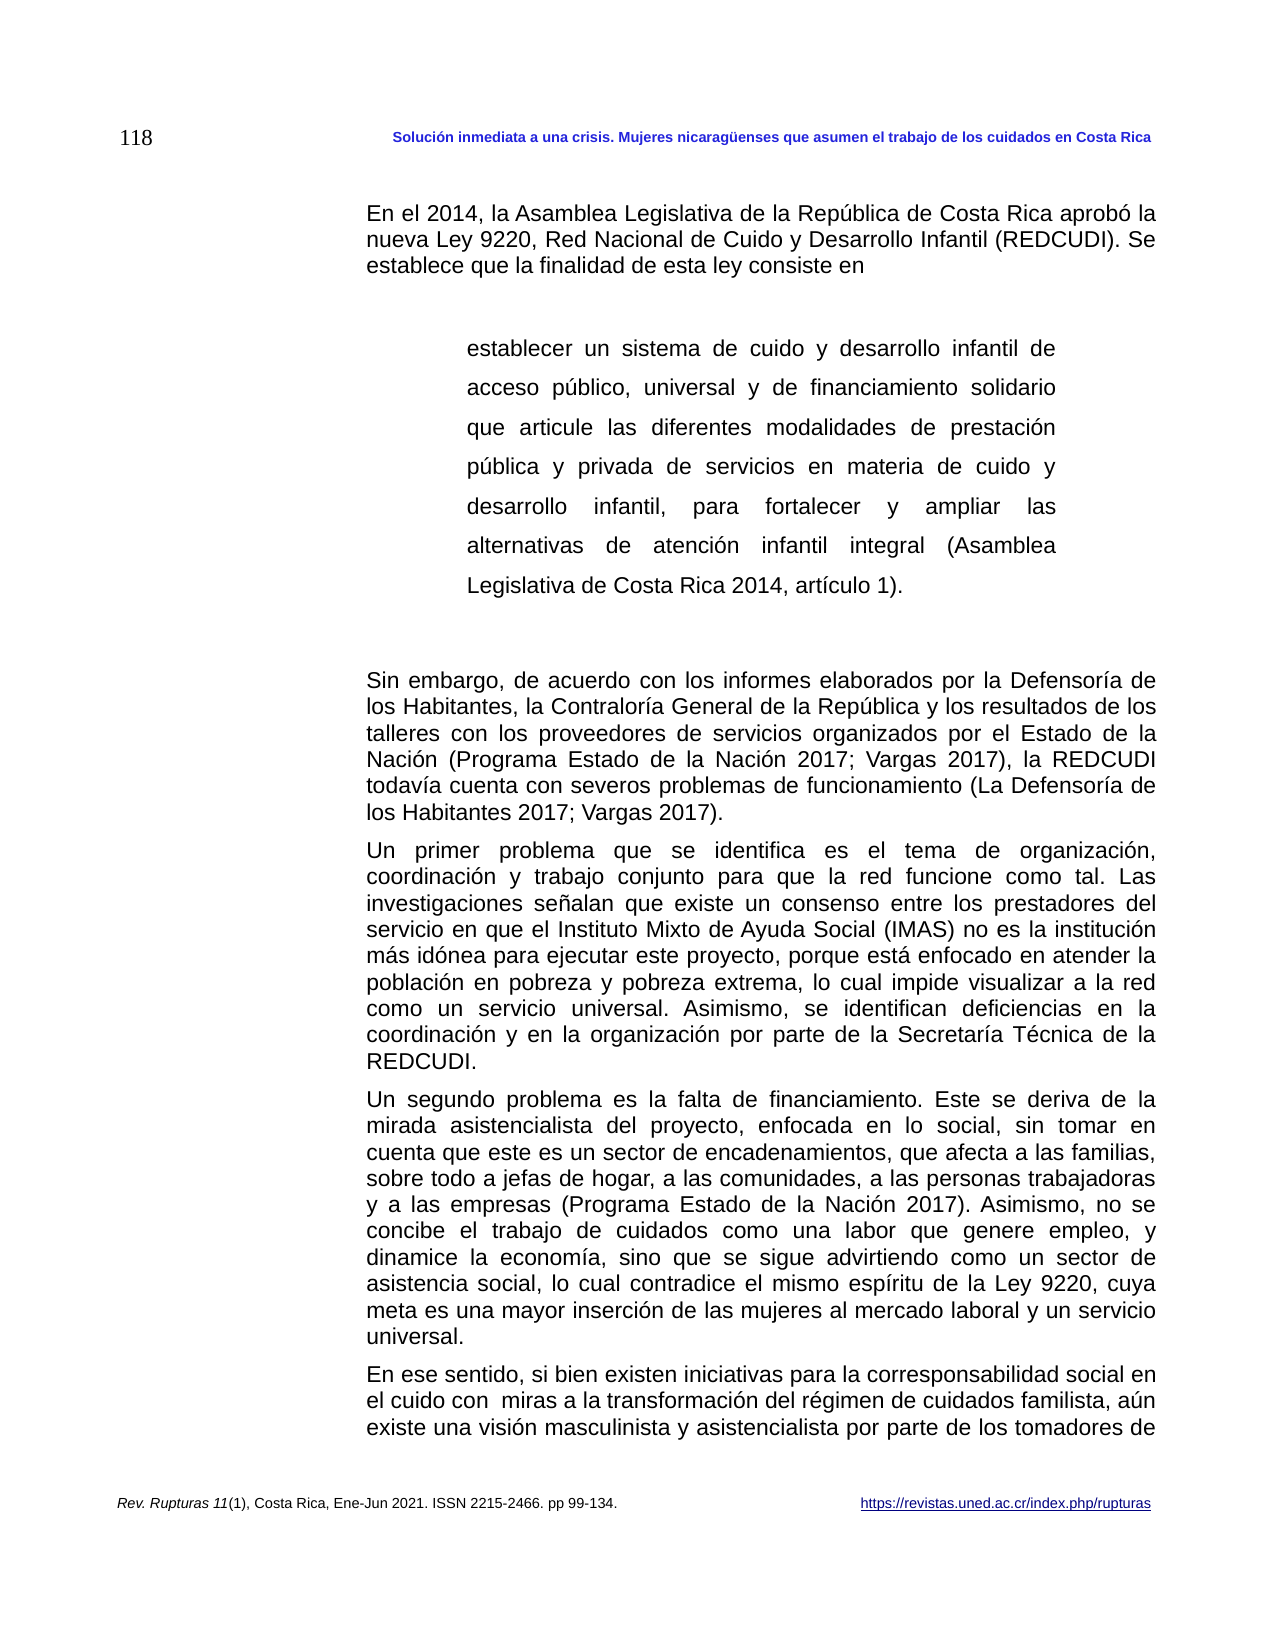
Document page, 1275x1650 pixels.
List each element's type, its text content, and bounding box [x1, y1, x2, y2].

text En el 2014, la Asamblea Legislativa de la República de Costa Rica aprobó la nueva Ley 9220, Red Nacional de Cuido y Desarrollo Infantil (REDCUDI). Se establece que la finalidad de esta ley consiste en [366, 200, 1157, 279]
text Sin embargo, de acuerdo con los informes elaborados por la Defensoría de los Habitantes, la Contraloría General de la República y los resultados de los talleres con los proveedores de servicios organizados por el Estado de la Nación (Programa Estado de la Nación 2017; Vargas 2017), la REDCUDI todavía cuenta con severos problemas de funcionamiento (La Defensoría de los Habitantes 2017; Vargas 2017). [366, 667, 1157, 825]
text En ese sentido, si bien existen iniciativas para la corresponsabilidad social en el cuido con miras a la transformación del régimen de cuidados familista, aún existe una visión masculinista y asistencialista por parte de los tomadores de [366, 1361, 1157, 1440]
text Un primer problema que se identifica es el tema de organización, coordinación y trabajo conjunto para que la red funcione como tal. Las investigaciones señalan que existe un consenso entre los prestadores del servicio en que el Instituto Mixto de Ayuda Social (IMAS) no es la institución más idónea para ejecutar este proyecto, porque está enfocado en atender la población en pobreza y pobreza extrema, lo cual impide visualizar a la red como un servicio universal. Asimismo, se identifican deficiencias en la coordinación y en la organización por parte de la Secretaría Técnica de la REDCUDI. [366, 837, 1157, 1074]
text establecer un sistema de cuido y desarrollo infantil de acceso público, universal y de financiamiento solidario que articule las diferentes modalidades de prestación pública y privada de servicios en materia de cuido y desarrollo infantil, para fortalecer y ampliar las alternativas de atención infantil integral (Asamblea Legislativa de Costa Rica 2014, artículo 1). [467, 335, 1056, 598]
text Un segundo problema es la falta de financiamiento. Este se deriva de la mirada asistencialista del proyecto, enfocada en lo social, sin tomar en cuenta que este es un sector de encadenamientos, que afecta a las familias, sobre todo a jefas de hogar, a las comunidades, a las personas trabajadoras y a las empresas (Programa Estado de la Nación 2017). Asimismo, no se concibe el trabajo de cuidados como una labor que genere empleo, y dinamice la economía, sino que se sigue advirtiendo como un sector de asistencia social, lo cual contradice el mismo espíritu de la Ley 9220, cuya meta es una mayor inserción de las mujeres al mercado laboral y un servicio universal. [366, 1086, 1157, 1349]
